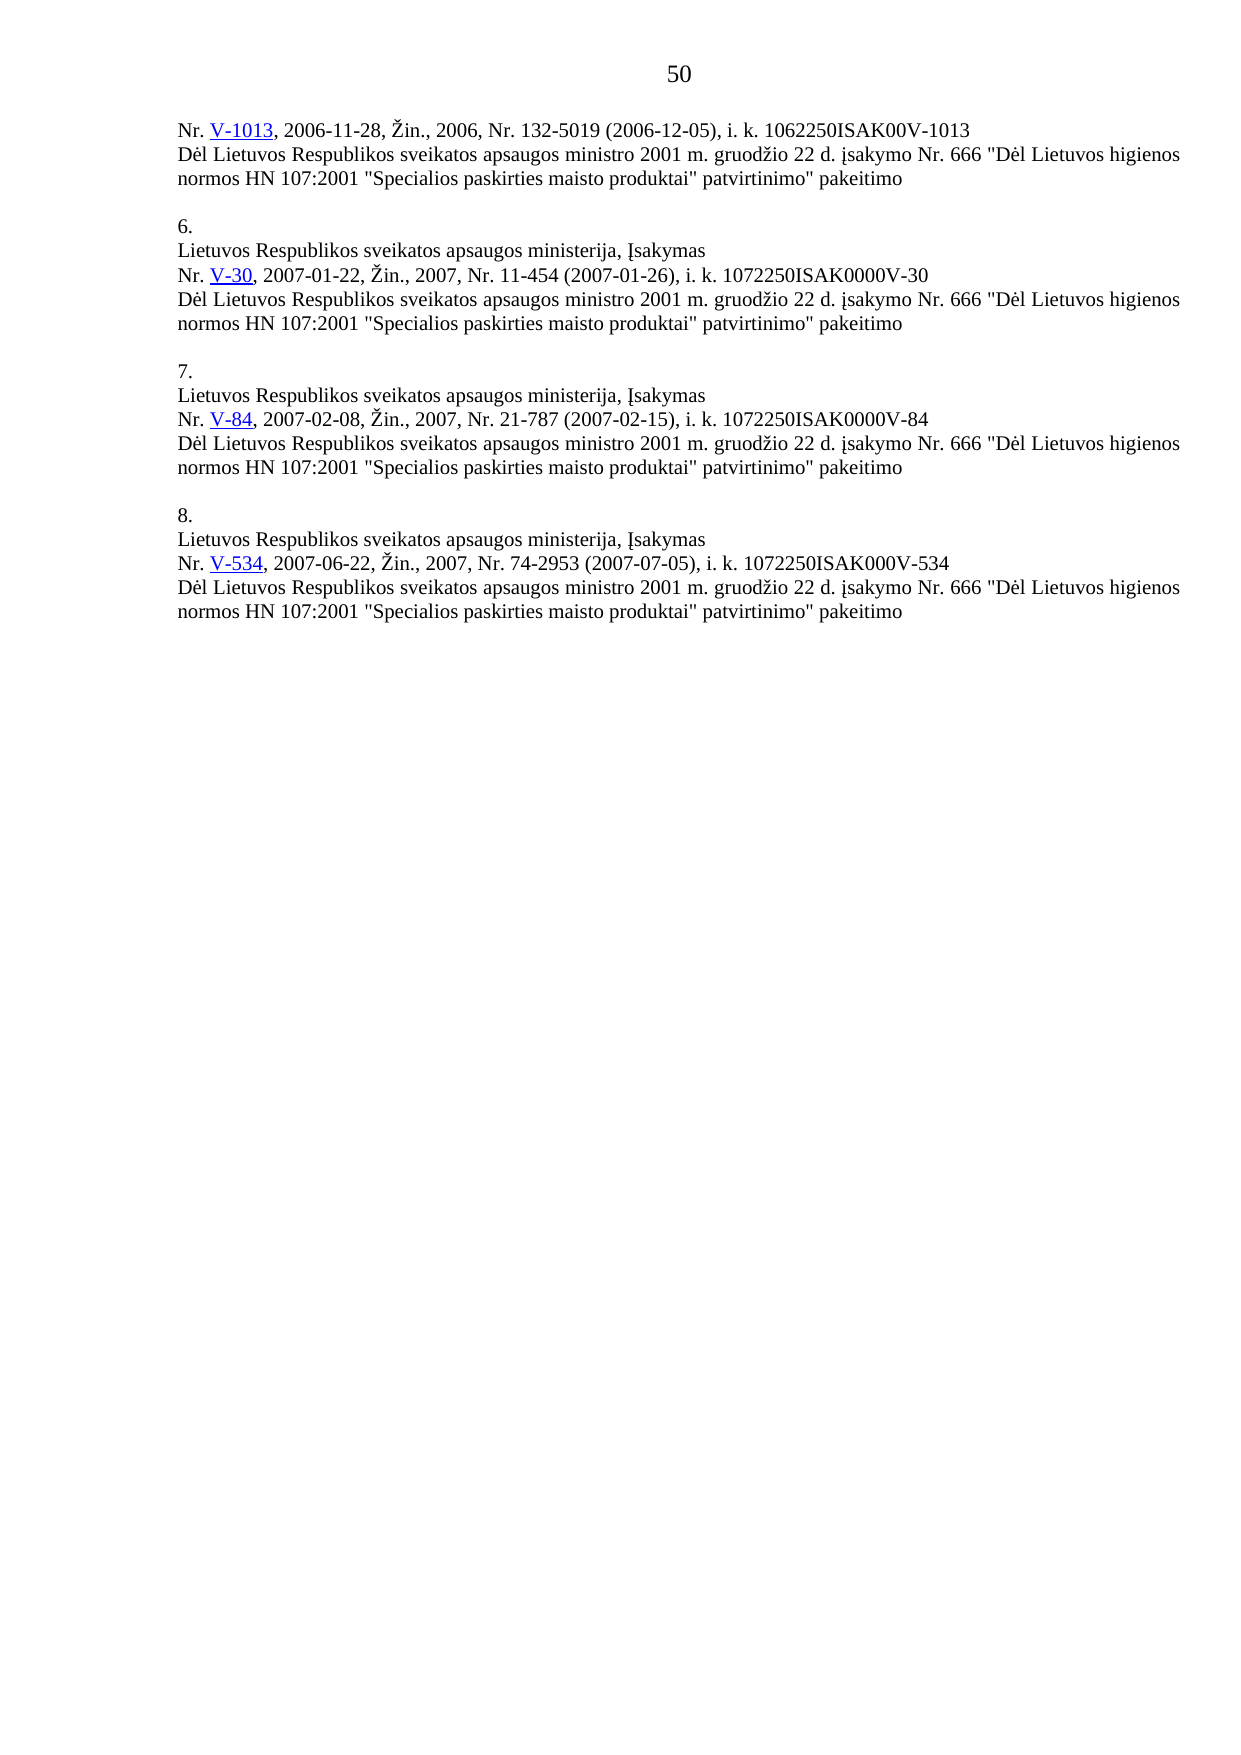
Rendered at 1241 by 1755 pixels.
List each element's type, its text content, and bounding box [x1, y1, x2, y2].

text Lietuvos Respublikos sveikatos apsaugos ministerija, Įsakymas [177, 383, 1181, 407]
text Nr. V-30, 2007-01-22, Žin., 2007, Nr. 11-454 (2007-01-26), i. k. 1072250ISAK0000V-30 [177, 262, 1181, 287]
text Nr. V-84, 2007-02-08, Žin., 2007, Nr. 21-787 (2007-02-15), i. k. 1072250ISAK0000V-84 [177, 407, 1181, 431]
text Nr. V-534, 2007-06-22, Žin., 2007, Nr. 74-2953 (2007-07-05), i. k. 1072250ISAK000V-534 [177, 551, 1181, 575]
text 7. [177, 359, 1181, 383]
text Dėl Lietuvos Respublikos sveikatos apsaugos ministro 2001 m. gruodžio 22 d. įsakymo Nr. 666 "Dėl Lietuvos higienos normos HN 107:2001 "Specialios paskirties maisto produktai" patvirtinimo" pakeitimo [177, 287, 1181, 335]
text Dėl Lietuvos Respublikos sveikatos apsaugos ministro 2001 m. gruodžio 22 d. įsakymo Nr. 666 "Dėl Lietuvos higienos normos HN 107:2001 "Specialios paskirties maisto produktai" patvirtinimo" pakeitimo [177, 431, 1181, 479]
text Lietuvos Respublikos sveikatos apsaugos ministerija, Įsakymas [177, 238, 1181, 262]
text Dėl Lietuvos Respublikos sveikatos apsaugos ministro 2001 m. gruodžio 22 d. įsakymo Nr. 666 "Dėl Lietuvos higienos normos HN 107:2001 "Specialios paskirties maisto produktai" patvirtinimo" pakeitimo [177, 575, 1181, 623]
text Lietuvos Respublikos sveikatos apsaugos ministerija, Įsakymas [177, 527, 1181, 551]
text Nr. V-1013, 2006-11-28, Žin., 2006, Nr. 132-5019 (2006-12-05), i. k. 1062250ISAK00V-1013 [177, 118, 1181, 142]
text 8. [177, 503, 1181, 527]
text 6. [177, 214, 1181, 238]
text Dėl Lietuvos Respublikos sveikatos apsaugos ministro 2001 m. gruodžio 22 d. įsakymo Nr. 666 "Dėl Lietuvos higienos normos HN 107:2001 "Specialios paskirties maisto produktai" patvirtinimo" pakeitimo [177, 142, 1181, 190]
